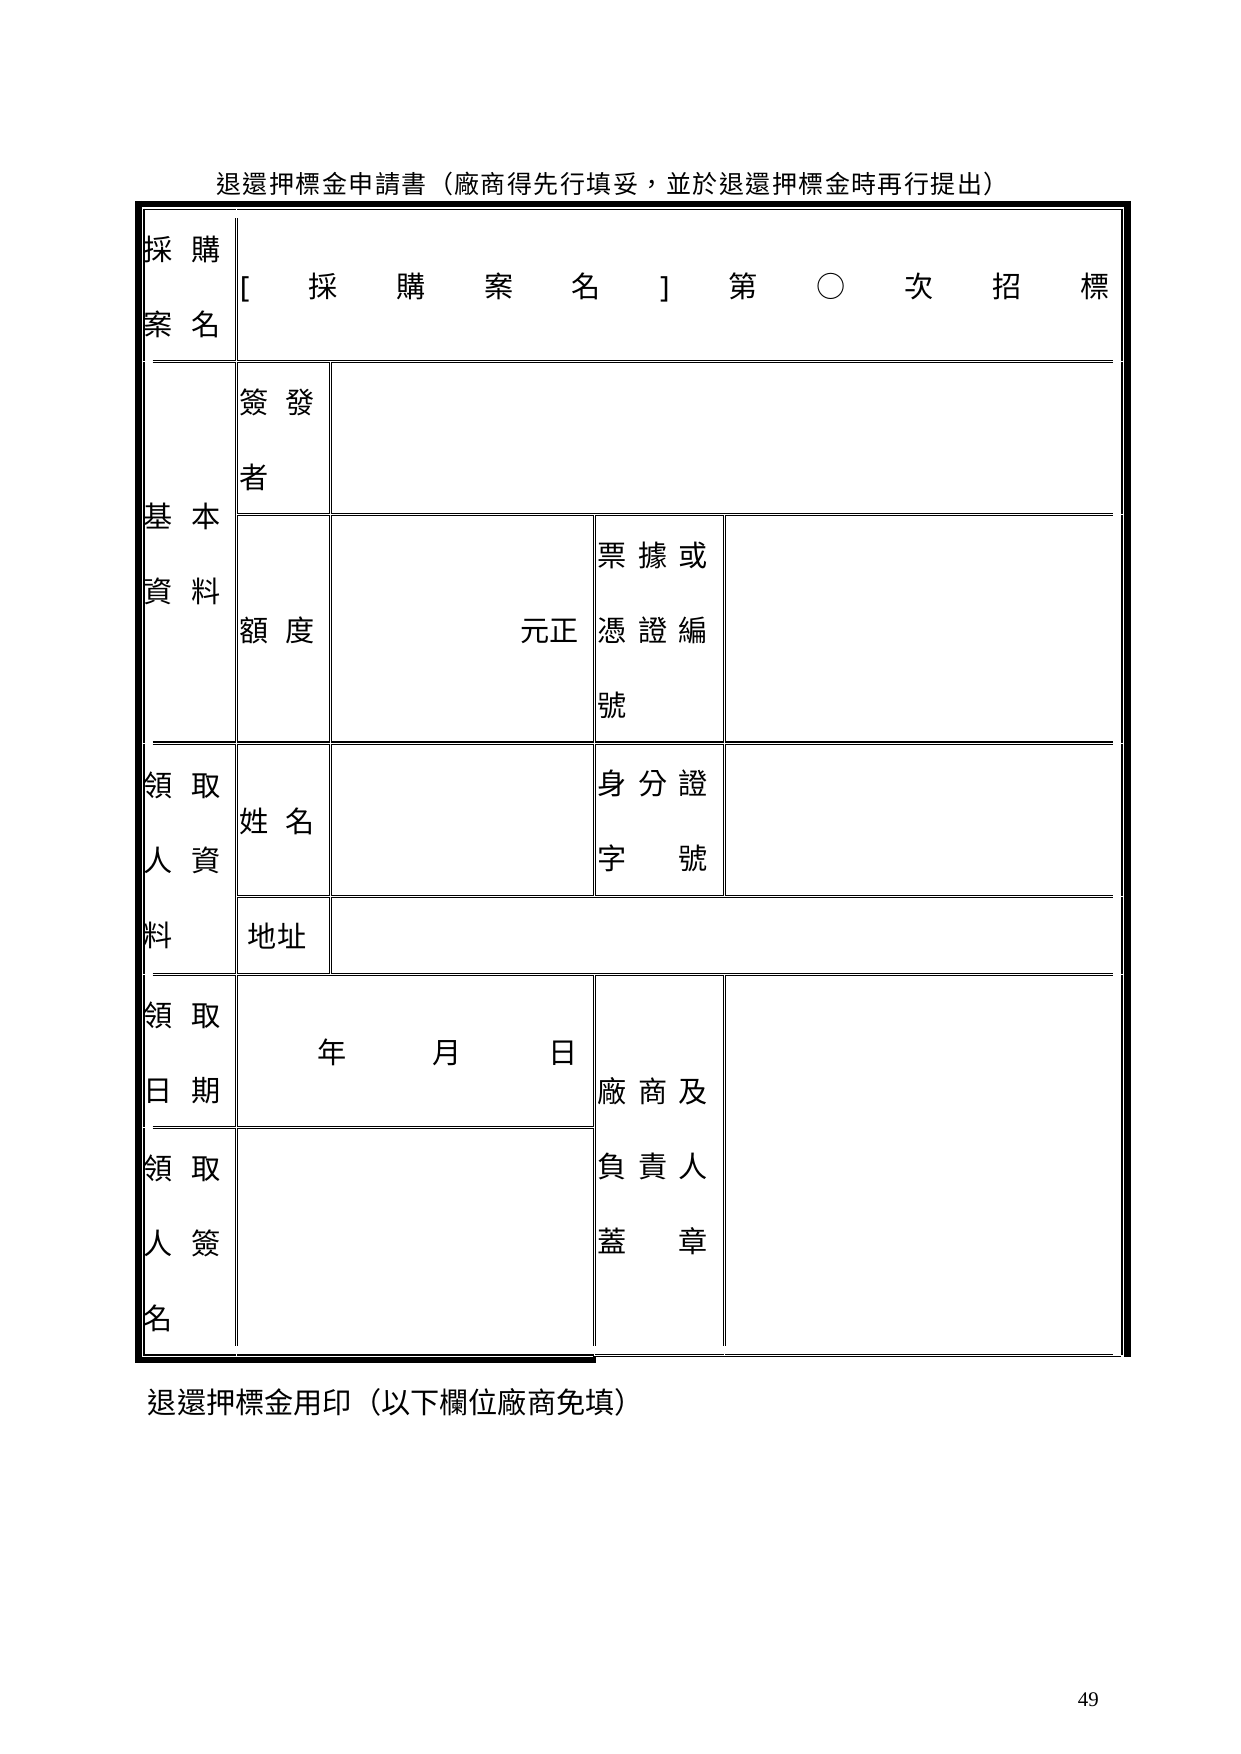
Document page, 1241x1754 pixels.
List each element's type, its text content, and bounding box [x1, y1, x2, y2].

table_cell 票據或 憑證編號 [596, 516, 723, 741]
table_cell 領取 日期 [145, 973, 235, 1126]
table_cell 額度 [238, 516, 329, 741]
table_cell [726, 741, 1122, 894]
table_cell 領取人資料 [145, 741, 235, 973]
table_cell [724, 973, 1122, 1354]
text 退還押標金申請書（廠商得先行填妥，並於退還押標金時再行提出） [158, 164, 1145, 201]
table_cell [237, 1129, 594, 1354]
table_cell [330, 360, 1124, 513]
table_cell 身分證 字號 [596, 745, 723, 894]
table_cell 地址 [238, 898, 329, 973]
text 退還押標金用印（以下欄位廠商免填） [148, 1363, 1079, 1438]
table_cell 姓名 [238, 745, 329, 894]
table_cell [724, 513, 1124, 741]
table_cell 領取人簽名 [145, 1126, 237, 1354]
table_header [採購案名]第○次招標 [237, 210, 1121, 360]
table_header 採購 案名 [142, 207, 237, 360]
table_cell [332, 895, 1122, 973]
table_cell 元正 [332, 516, 593, 741]
table_cell 基本 資料 [142, 360, 237, 741]
table_cell 簽發者 [238, 363, 329, 513]
table_cell 廠商及負責人蓋章 [595, 976, 724, 1354]
table_cell 年 月 日 [238, 976, 593, 1126]
table_cell [332, 745, 593, 894]
